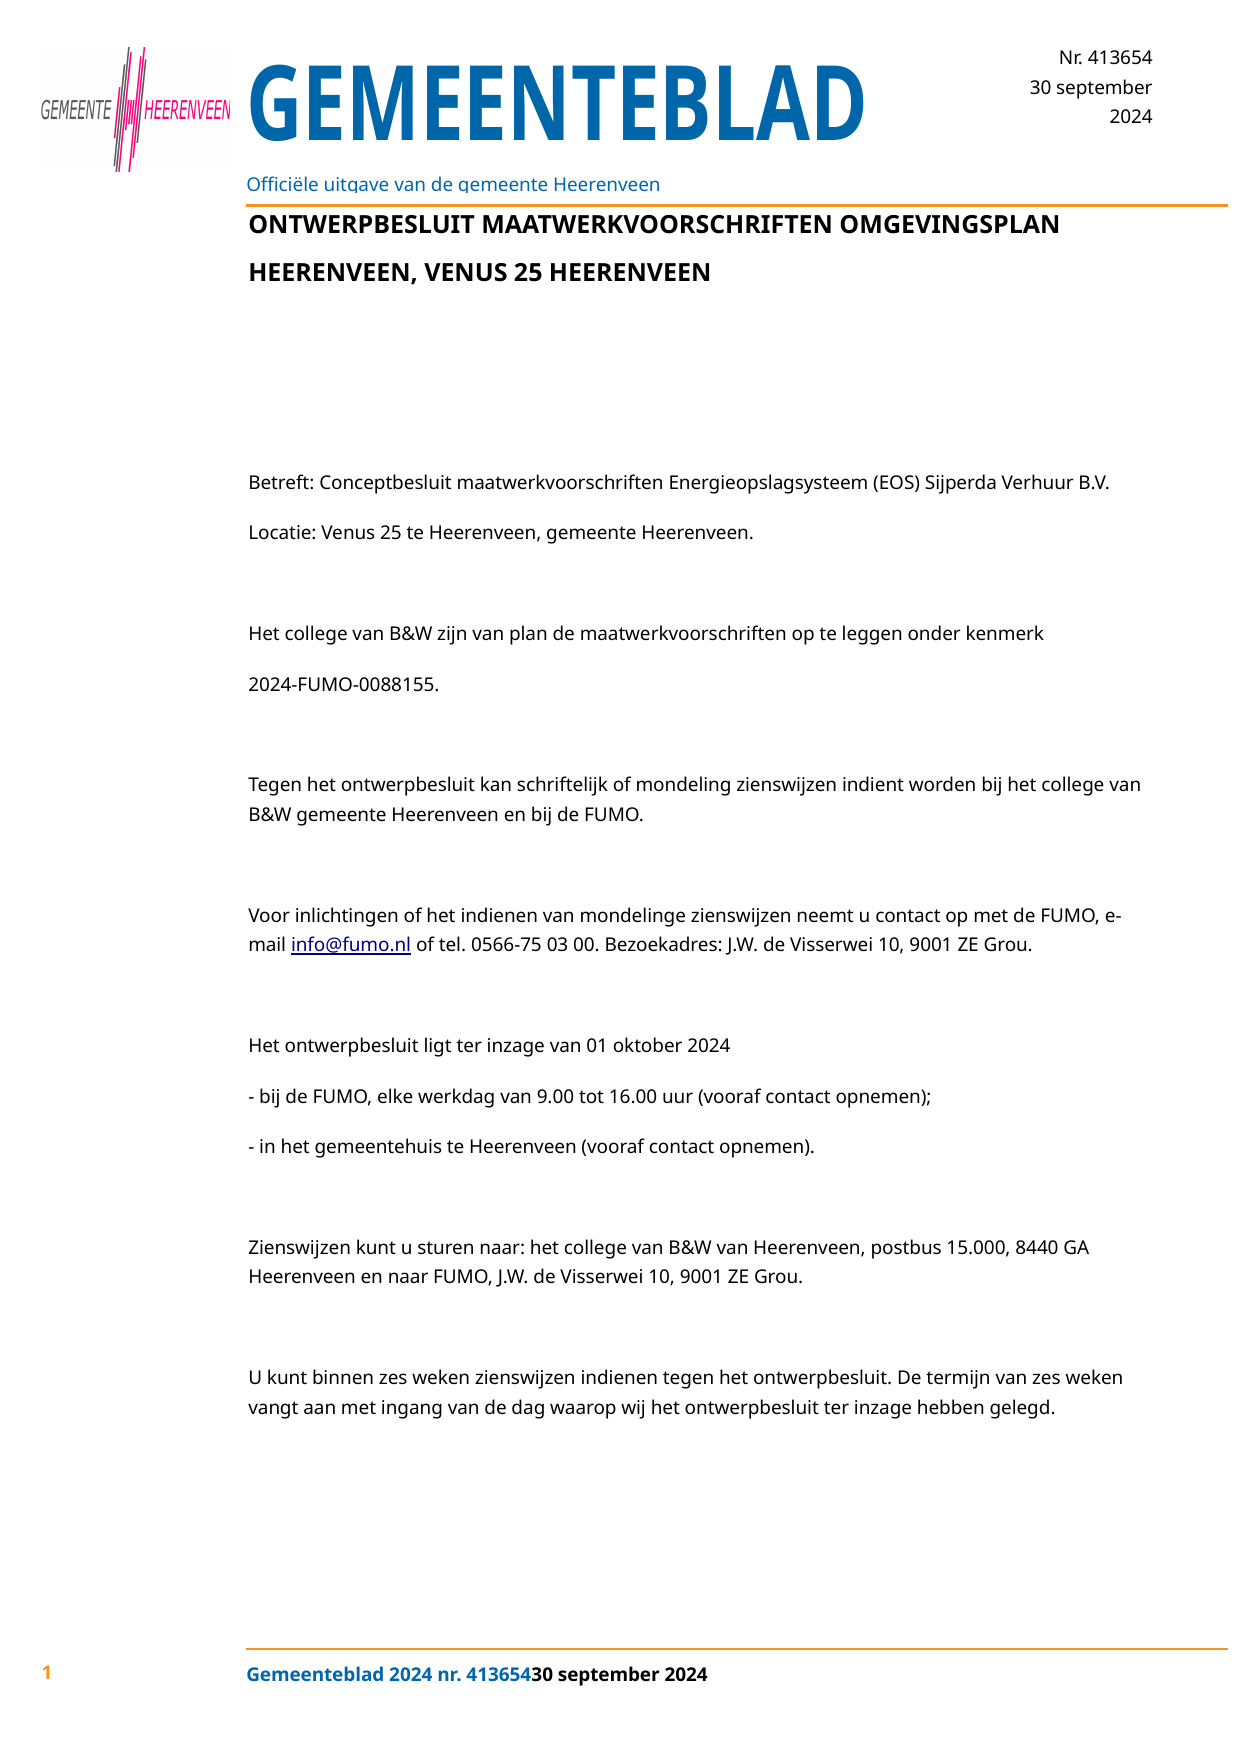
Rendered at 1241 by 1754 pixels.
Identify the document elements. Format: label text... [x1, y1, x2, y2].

text Tegen het ontwerpbesluit kan schriftelijk of mondeling zienswijzen indient worden bij het college van B&W gemeente Heerenveen en bij de FUMO. [248, 772, 1152, 827]
text 2024-FUMO-0088155. [248, 671, 1152, 697]
text Voor inlichtingen of het indienen van mondelinge zienswijzen neemt u contact op met de FUMO, e-mail info@fumo.nl of tel. 0566-75 03 00. Bezoekadres: J.W. de Visserwei 10, 9001 ZE Grou. [248, 902, 1152, 957]
text Betreft: Conceptbesluit maatwerkvoorschriften Energieopslagsysteem (EOS) Sijperda Verhuur B.V. [248, 469, 1152, 495]
text Zienswijzen kunt u sturen naar: het college van B&W van Heerenveen, postbus 15.000, 8440 GA Heerenveen en naar FUMO, J.W. de Visserwei 10, 9001 ZE Grou. [248, 1234, 1152, 1289]
text Het ontwerpbesluit ligt ter inzage van 01 oktober 2024 [248, 1032, 1152, 1058]
text - in het gemeentehuis te Heerenveen (vooraf contact opnemen). [248, 1133, 1152, 1159]
text ONTWERPBESLUIT MAATWERKVOORSCHRIFTEN OMGEVINGSPLAN HEERENVEEN, VENUS 25 HEERENVEEN [248, 207, 1152, 288]
picture [41, 47, 231, 172]
text - bij de FUMO, elke werkdag van 9.00 tot 16.00 uur (vooraf contact opnemen); [248, 1083, 1152, 1109]
text Het college van B&W zijn van plan de maatwerkvoorschriften op te leggen onder kenmerk [248, 620, 1152, 646]
text Locatie: Venus 25 te Heerenveen, gemeente Heerenveen. [248, 519, 1152, 545]
text U kunt binnen zes weken zienswijzen indienen tegen het ontwerpbesluit. De termijn van zes weken vangt aan met ingang van de dag waarop wij het ontwerpbesluit ter inzage hebben gelegd. [248, 1364, 1152, 1420]
